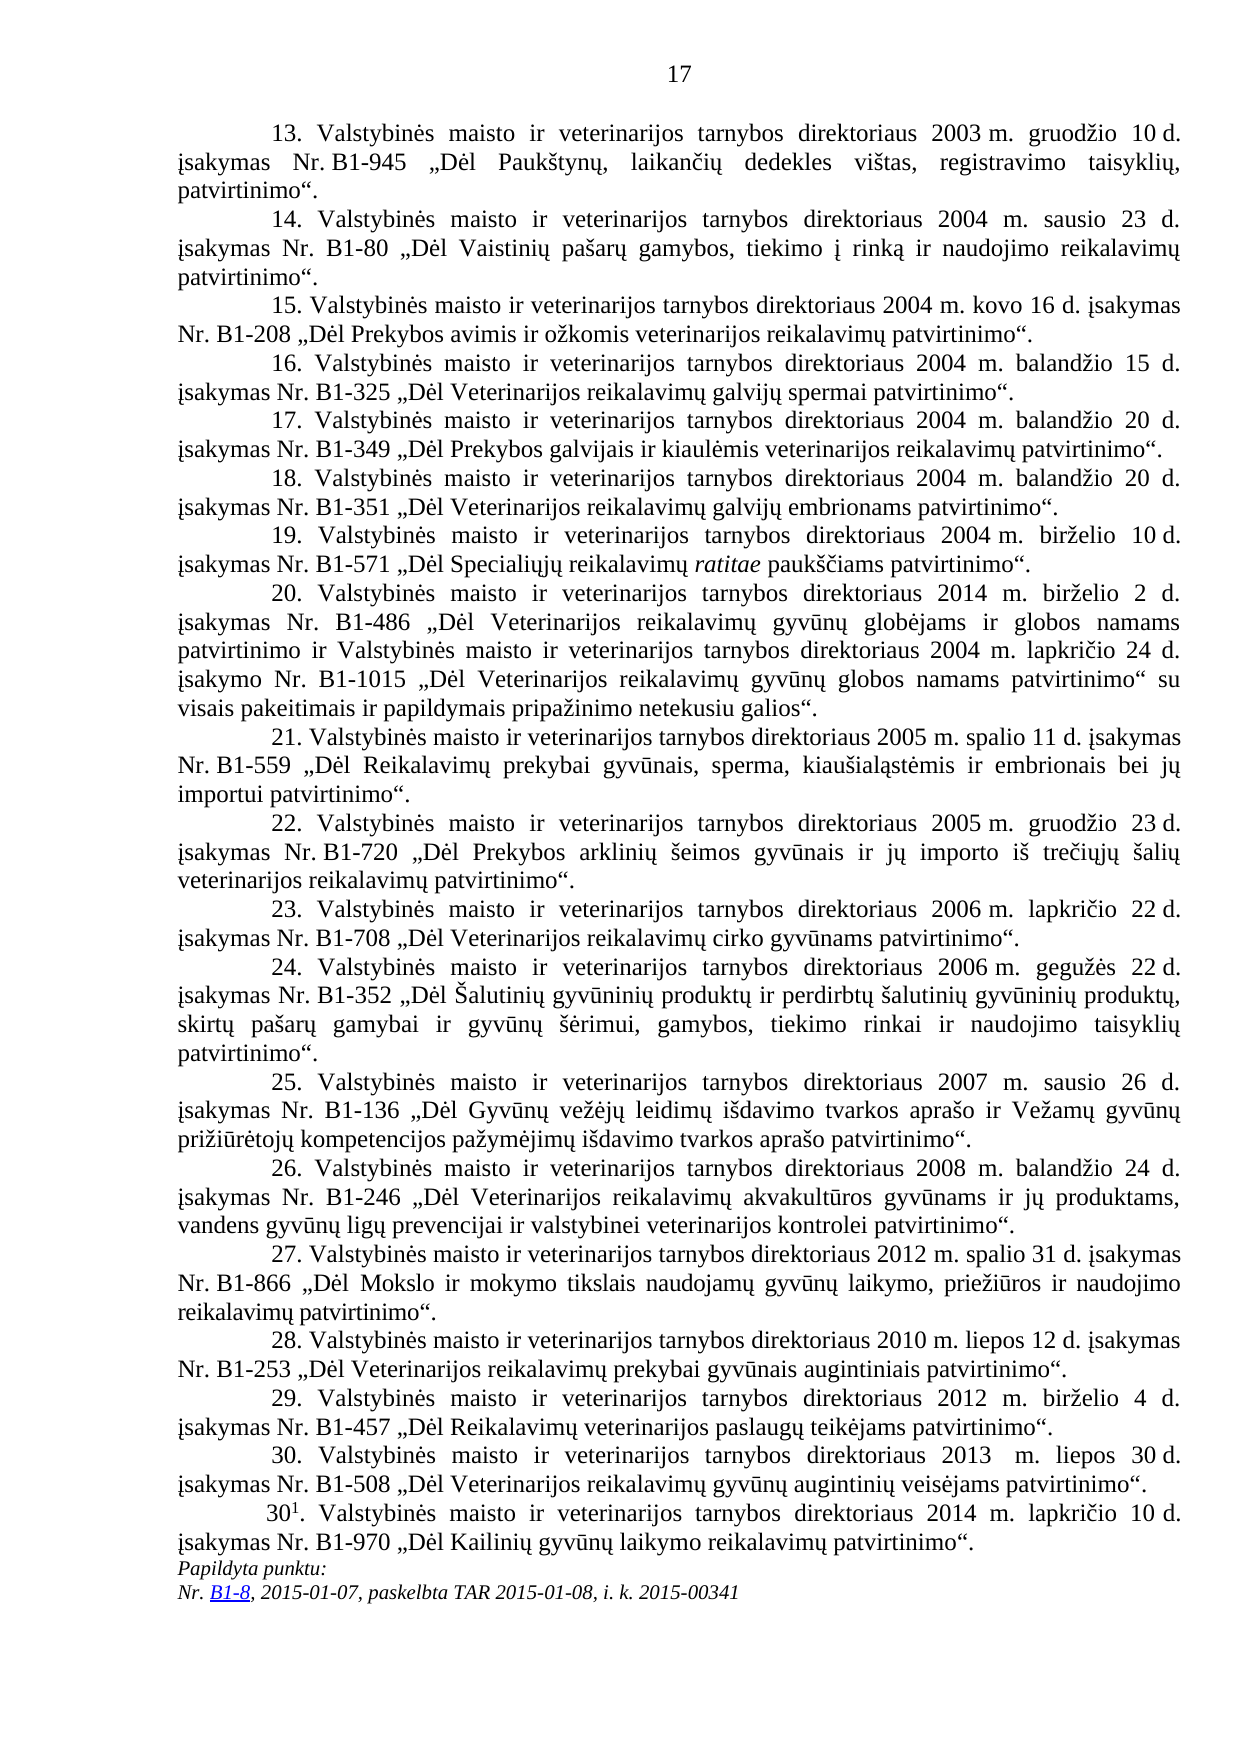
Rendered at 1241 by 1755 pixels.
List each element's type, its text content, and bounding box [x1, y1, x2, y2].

text 23. Valstybinės maisto ir veterinarijos tarnybos direktoriaus 2006 m. lapkričio 22 d. įsakymas Nr. B1-708 „Dėl Veterinarijos reikalavimų cirko gyvūnams patvirtinimo“. [177, 894, 1181, 952]
text 27. Valstybinės maisto ir veterinarijos tarnybos direktoriaus 2012 m. spalio 31 d. įsakymas Nr. B1-866 „Dėl Mokslo ir mokymo tikslais naudojamų gyvūnų laikymo, priežiūros ir naudojimo reikalavimų patvirtinimo“. [177, 1239, 1181, 1326]
text 19. Valstybinės maisto ir veterinarijos tarnybos direktoriaus 2004 m. birželio 10 d. įsakymas Nr. B1-571 „Dėl Specialiųjų reikalavimų ratitae paukščiams patvirtinimo“. [177, 521, 1181, 578]
text 17. Valstybinės maisto ir veterinarijos tarnybos direktoriaus 2004 m. balandžio 20 d. įsakymas Nr. B1-349 „Dėl Prekybos galvijais ir kiaulėmis veterinarijos reikalavimų patvirtinimo“. [177, 406, 1181, 463]
text 15. Valstybinės maisto ir veterinarijos tarnybos direktoriaus 2004 m. kovo 16 d. įsakymas Nr. B1-208 „Dėl Prekybos avimis ir ožkomis veterinarijos reikalavimų patvirtinimo“. [177, 291, 1181, 348]
text 21. Valstybinės maisto ir veterinarijos tarnybos direktoriaus 2005 m. spalio 11 d. įsakymas Nr. B1-559 „Dėl Reikalavimų prekybai gyvūnais, sperma, kiaušialąstėmis ir embrionais bei jų importui patvirtinimo“. [177, 722, 1181, 808]
text 16. Valstybinės maisto ir veterinarijos tarnybos direktoriaus 2004 m. balandžio 15 d. įsakymas Nr. B1-325 „Dėl Veterinarijos reikalavimų galvijų spermai patvirtinimo“. [177, 348, 1181, 406]
text 30. Valstybinės maisto ir veterinarijos tarnybos direktoriaus 2013 m. liepos 30 d. įsakymas Nr. B1-508 „Dėl Veterinarijos reikalavimų gyvūnų augintinių veisėjams patvirtinimo“. [177, 1441, 1181, 1498]
text Nr. B1-8, 2015-01-07, paskelbta TAR 2015-01-08, i. k. 2015-00341 [177, 1580, 1181, 1604]
text Papildyta punktu: [177, 1556, 1181, 1580]
text 28. Valstybinės maisto ir veterinarijos tarnybos direktoriaus 2010 m. liepos 12 d. įsakymas Nr. B1-253 „Dėl Veterinarijos reikalavimų prekybai gyvūnais augintiniais patvirtinimo“. [177, 1326, 1181, 1383]
text 24. Valstybinės maisto ir veterinarijos tarnybos direktoriaus 2006 m. gegužės 22 d. įsakymas Nr. B1-352 „Dėl Šalutinių gyvūninių produktų ir perdirbtų šalutinių gyvūninių produktų, skirtų pašarų gamybai ir gyvūnų šėrimui, gamybos, tiekimo rinkai ir naudojimo taisyklių patvirtinimo“. [177, 952, 1181, 1067]
text 18. Valstybinės maisto ir veterinarijos tarnybos direktoriaus 2004 m. balandžio 20 d. įsakymas Nr. B1-351 „Dėl Veterinarijos reikalavimų galvijų embrionams patvirtinimo“. [177, 463, 1181, 521]
text 301. Valstybinės maisto ir veterinarijos tarnybos direktoriaus 2014 m. lapkričio 10 d. įsakymas Nr. B1-970 „Dėl Kailinių gyvūnų laikymo reikalavimų patvirtinimo“. [177, 1498, 1181, 1556]
text 14. Valstybinės maisto ir veterinarijos tarnybos direktoriaus 2004 m. sausio 23 d. įsakymas Nr. B1-80 „Dėl Vaistinių pašarų gamybos, tiekimo į rinką ir naudojimo reikalavimų patvirtinimo“. [177, 204, 1181, 291]
text 25. Valstybinės maisto ir veterinarijos tarnybos direktoriaus 2007 m. sausio 26 d. įsakymas Nr. B1-136 „Dėl Gyvūnų vežėjų leidimų išdavimo tvarkos aprašo ir Vežamų gyvūnų prižiūrėtojų kompetencijos pažymėjimų išdavimo tvarkos aprašo patvirtinimo“. [177, 1067, 1181, 1153]
text 26. Valstybinės maisto ir veterinarijos tarnybos direktoriaus 2008 m. balandžio 24 d. įsakymas Nr. B1-246 „Dėl Veterinarijos reikalavimų akvakultūros gyvūnams ir jų produktams, vandens gyvūnų ligų prevencijai ir valstybinei veterinarijos kontrolei patvirtinimo“. [177, 1153, 1181, 1239]
text 29. Valstybinės maisto ir veterinarijos tarnybos direktoriaus 2012 m. birželio 4 d. įsakymas Nr. B1-457 „Dėl Reikalavimų veterinarijos paslaugų teikėjams patvirtinimo“. [177, 1383, 1181, 1441]
text 22. Valstybinės maisto ir veterinarijos tarnybos direktoriaus 2005 m. gruodžio 23 d. įsakymas Nr. B1-720 „Dėl Prekybos arklinių šeimos gyvūnais ir jų importo iš trečiųjų šalių veterinarijos reikalavimų patvirtinimo“. [177, 808, 1181, 894]
text 20. Valstybinės maisto ir veterinarijos tarnybos direktoriaus 2014 m. birželio 2 d. įsakymas Nr. B1-486 „Dėl Veterinarijos reikalavimų gyvūnų globėjams ir globos namams patvirtinimo ir Valstybinės maisto ir veterinarijos tarnybos direktoriaus 2004 m. lapkričio 24 d. įsakymo Nr. B1-1015 „Dėl Veterinarijos reikalavimų gyvūnų globos namams patvirtinimo“ su visais pakeitimais ir papildymais pripažinimo netekusiu galios“. [177, 578, 1181, 722]
text 13. Valstybinės maisto ir veterinarijos tarnybos direktoriaus 2003 m. gruodžio 10 d. įsakymas Nr. B1-945 „Dėl Paukštynų, laikančių dedekles vištas, registravimo taisyklių, patvirtinimo“. [177, 118, 1181, 204]
